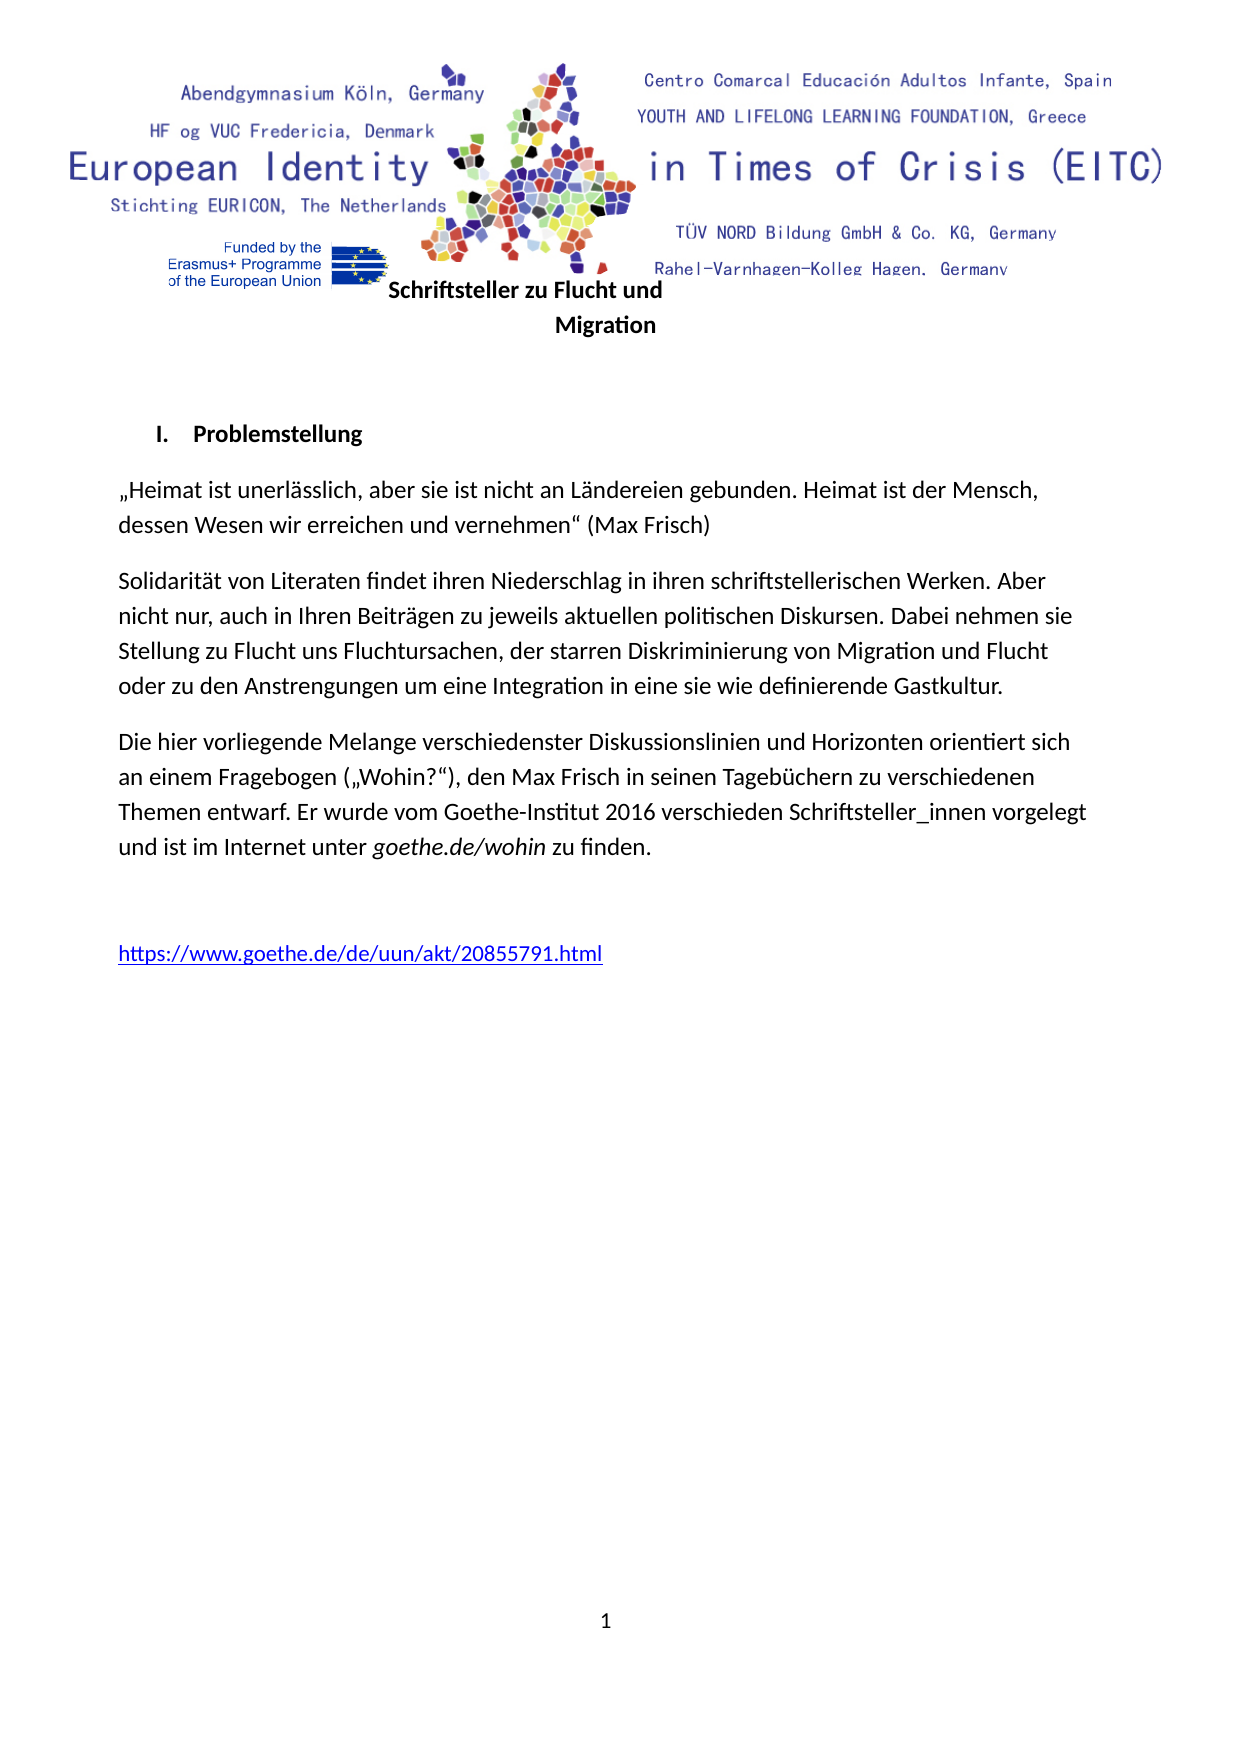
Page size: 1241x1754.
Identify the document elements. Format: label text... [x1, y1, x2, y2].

text [118, 181, 482, 195]
list Problemstellung [156, 418, 1092, 449]
text „Heimat ist unerlässlich, aber sie ist nicht an Ländereien gebunden. Heimat ist der Mensch, dessen Wesen wir erreichen und vernehmen“ (Max Frisch) [118, 474, 1092, 539]
text Schriftsteller zu Flucht und Migration [118, 184, 1092, 340]
text Die hier vorliegende Melange verschiedenster Diskussionslinien und Horizonten orientiert sich an einem Fragebogen („Wohin?“), den Max Frisch in seinen Tagebüchern zu verschiedenen Themen entwarf. Er wurde vom Goethe-Institut 2016 verschieden Schriftsteller_innen vorgelegt und ist im Internet unter goethe.de/wohin zu finden. [118, 726, 1092, 861]
text Solidarität von Literaten findet ihren Niederschlag in ihren schriftstellerischen Werken. Aber nicht nur, auch in Ihren Beiträgen zu jeweils aktuellen politischen Diskursen. Dabei nehmen sie Stellung zu Flucht uns Fluchtursachen, der starren Diskriminierung von Migration und Flucht oder zu den Anstrengungen um eine Integration in eine sie wie definierende Gastkultur. [118, 565, 1092, 700]
text https://www.goethe.de/de/uun/akt/20855791.html [118, 939, 1092, 967]
